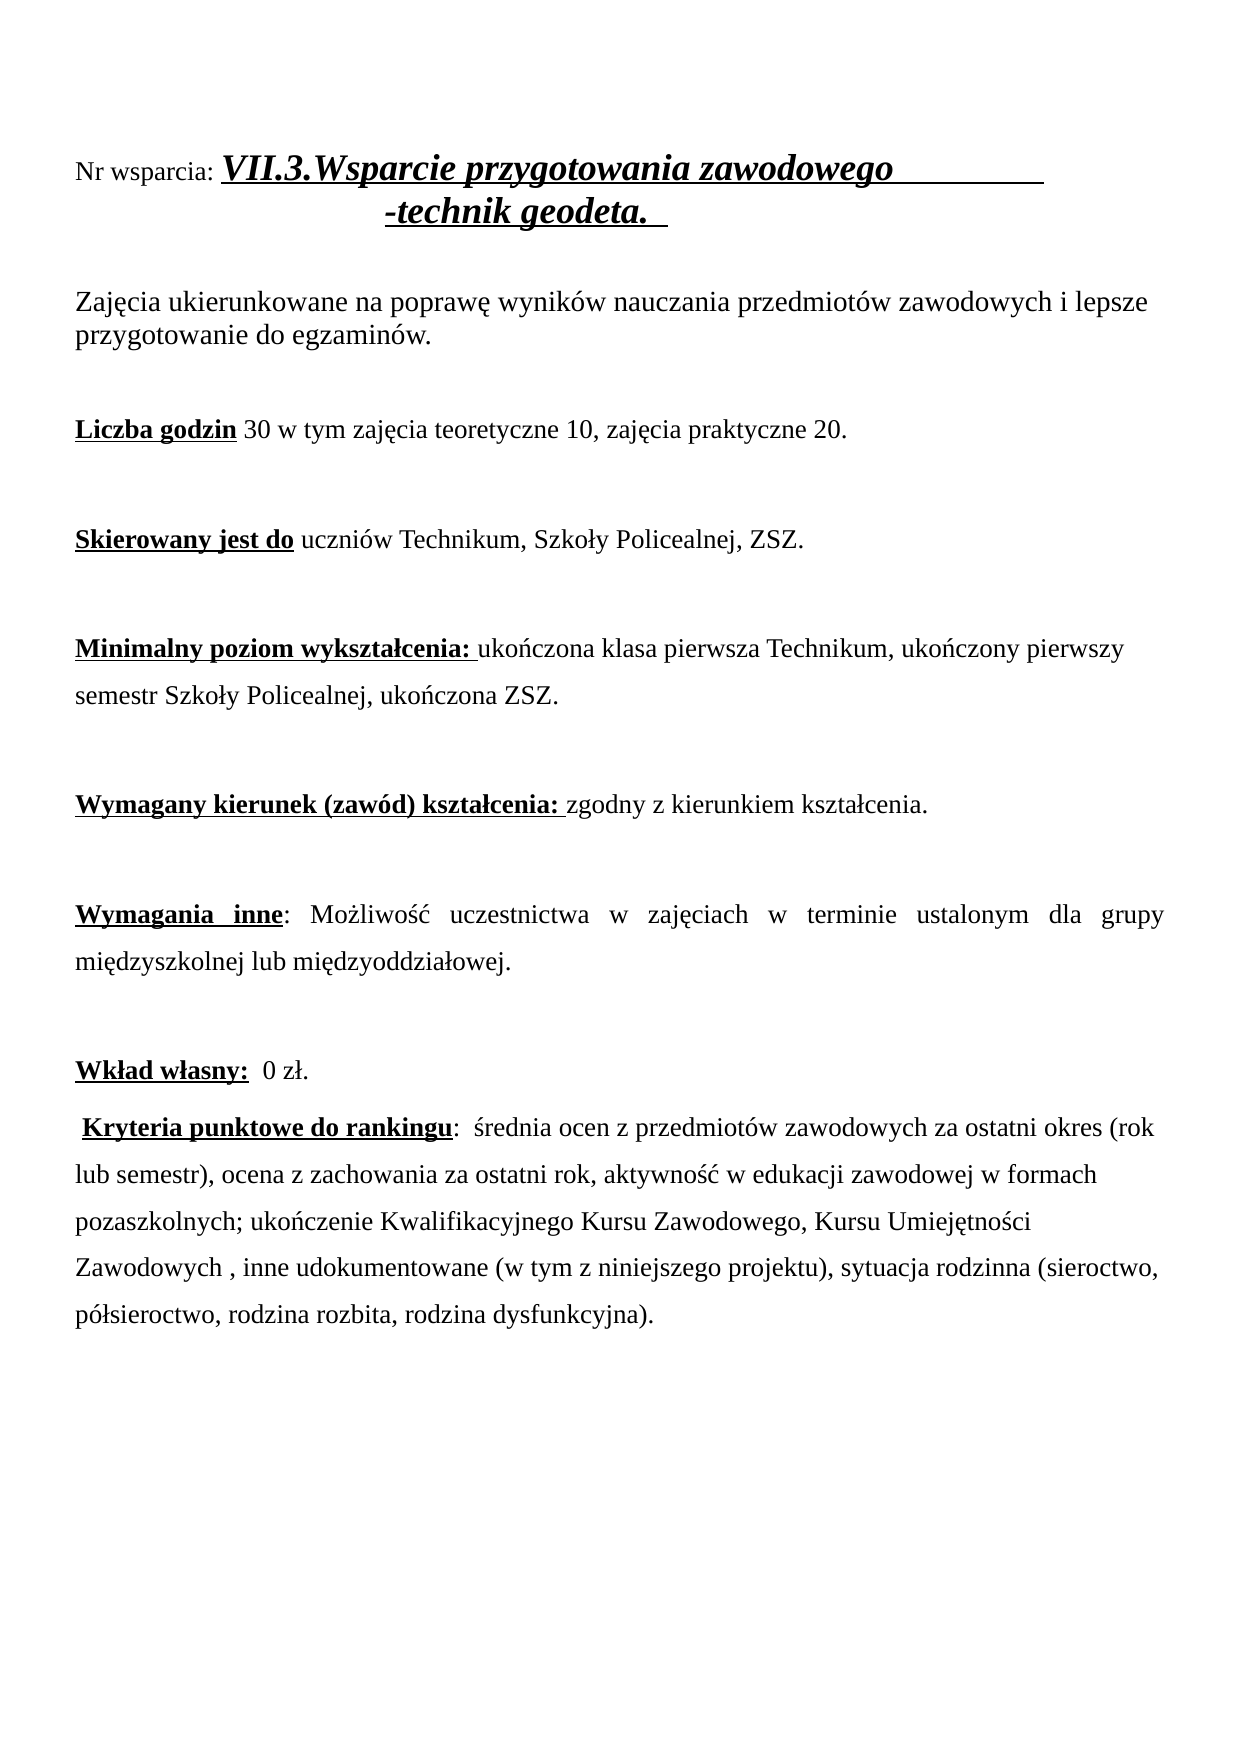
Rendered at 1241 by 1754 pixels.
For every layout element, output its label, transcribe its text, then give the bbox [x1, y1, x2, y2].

text Wkład własny: 0 zł. [75, 1054, 1165, 1085]
text Wymagany kierunek (zawód) kształcenia: zgodny z kierunkiem kształcenia. [75, 789, 1165, 820]
text Liczba godzin 30 w tym zajęcia teoretyczne 10, zajęcia praktyczne 20. [75, 413, 1165, 445]
text Kryteria punktowe do rankingu: średnia ocen z przedmiotów zawodowych za ostatni okres (rok lub semestr), ocena z zachowania za ostatni rok, aktywność w edukacji zawodowej w formach pozaszkolnych; ukończenie Kwalifikacyjnego Kursu Zawodowego, Kursu Umiejętności Zawodowych , inne udokumentowane (w tym z niniejszego projektu), sytuacja rodzinna (sieroctwo, półsieroctwo, rodzina rozbita, rodzina dysfunkcyjna). [75, 1111, 1165, 1329]
text Skierowany jest do uczniów Technikum, Szkoły Policealnej, ZSZ. [75, 523, 1165, 554]
text Zajęcia ukierunkowane na poprawę wyników nauczania przedmiotów zawodowych i lepsze przygotowanie do egzaminów. [75, 284, 1165, 351]
text Minimalny poziom wykształcenia: ukończona klasa pierwsza Technikum, ukończony pierwszy semestr Szkoły Policealnej, ukończona ZSZ. [75, 632, 1165, 710]
text Wymagania inne: Możliwość uczestnictwa w zajęciach w terminie ustalonym dla grupy międzyszkolnej lub międzyoddziałowej. [75, 898, 1165, 976]
text -technik geodeta. [75, 188, 1165, 231]
text Nr wsparcia: VII.3.Wsparcie przygotowania zawodowego [75, 145, 1165, 188]
